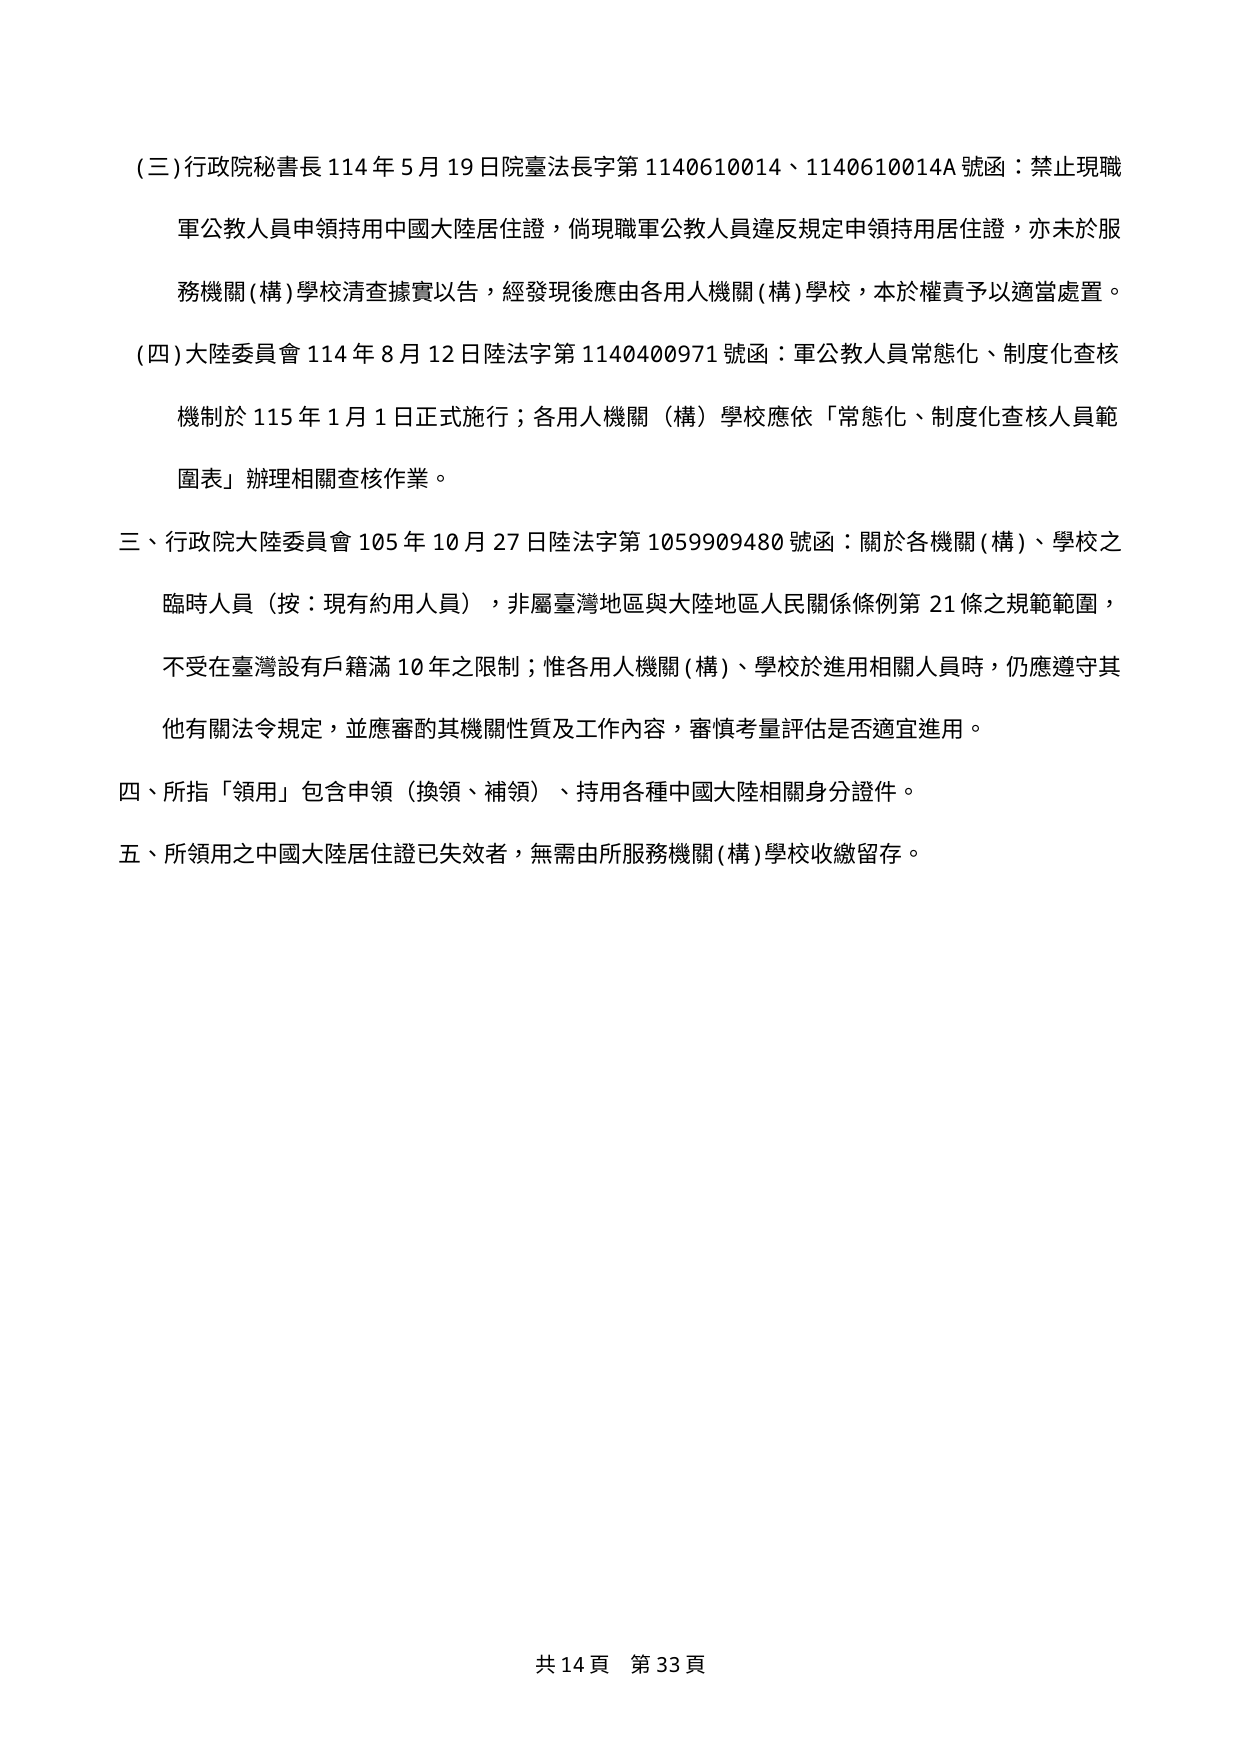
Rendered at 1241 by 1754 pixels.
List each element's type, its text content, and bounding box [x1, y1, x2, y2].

text (三)行政院秘書長114年5月19日院臺法長字第1140610014、1140610014A號函：禁止現職軍公教人員申領持用中國大陸居住證，倘現職軍公教人員違反規定申領持用居住證，亦未於服務機關(構)學校清查據實以告，經發現後應由各用人機關(構)學校，本於權責予以適當處置。 [133, 124, 1122, 311]
text 五、所領用之中國大陸居住證已失效者，無需由所服務機關(構)學校收繳留存。 [118, 811, 1122, 874]
text 四、所指「領用」包含申領（換領、補領）、持用各種中國大陸相關身分證件。 [118, 749, 1122, 811]
text 三、行政院大陸委員會105年10月27日陸法字第1059909480號函：關於各機關(構)、學校之臨時人員（按：現有約用人員），非屬臺灣地區與大陸地區人民關係條例第21條之規範範圍，不受在臺灣設有戶籍滿10年之限制；惟各用人機關(構)、學校於進用相關人員時，仍應遵守其他有關法令規定，並應審酌其機關性質及工作內容，審慎考量評估是否適宜進用。 [118, 499, 1122, 749]
text (四)大陸委員會114年8月12日陸法字第1140400971號函：軍公教人員常態化、制度化查核機制於115年1月1日正式施行；各用人機關（構）學校應依「常態化、制度化查核人員範圍表」辦理相關查核作業。 [133, 311, 1120, 499]
